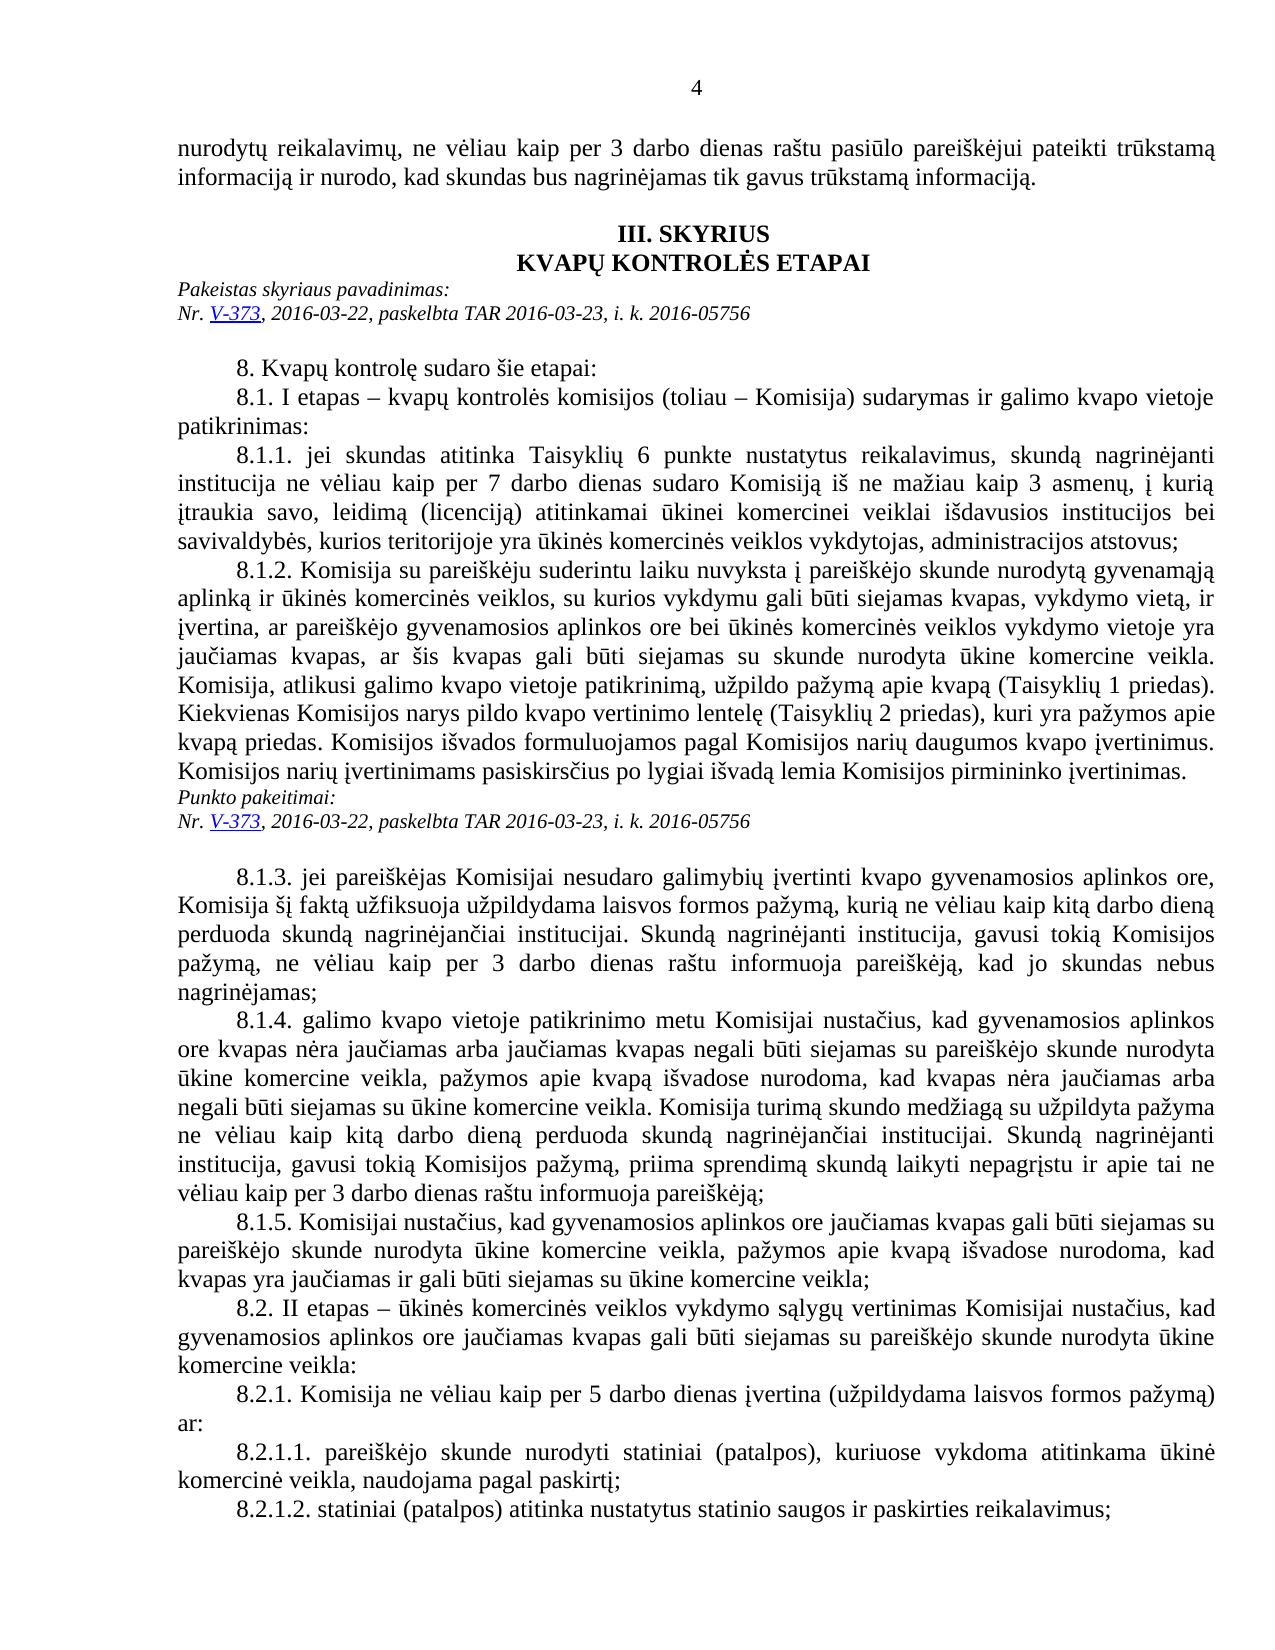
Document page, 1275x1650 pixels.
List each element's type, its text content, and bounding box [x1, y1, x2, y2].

text 8.2.1.2. statiniai (patalpos) atitinka nustatytus statinio saugos ir paskirties reikalavimus; [177, 1494, 1216, 1523]
text 8. Kvapų kontrolę sudaro šie etapai: [177, 353, 1216, 382]
text Nr. V-373, 2016-03-22, paskelbta TAR 2016-03-23, i. k. 2016-05756 [177, 301, 1216, 325]
text 8.1.4. galimo kvapo vietoje patikrinimo metu Komisijai nustačius, kad gyvenamosios aplinkos ore kvapas nėra jaučiamas arba jaučiamas kvapas negali būti siejamas su pareiškėjo skunde nurodyta ūkine komercine veikla, pažymos apie kvapą išvadose nurodoma, kad kvapas nėra jaučiamas arba negali būti siejamas su ūkine komercine veikla. Komisija turimą skundo medžiagą su užpildyta pažyma ne vėliau kaip kitą darbo dieną perduoda skundą nagrinėjančiai institucijai. Skundą nagrinėjanti institucija, gavusi tokią Komisijos pažymą, priima sprendimą skundą laikyti nepagrįstu ir apie tai ne vėliau kaip per 3 darbo dienas raštu informuoja pareiškėją; [177, 1005, 1216, 1207]
text Nr. V-373, 2016-03-22, paskelbta TAR 2016-03-23, i. k. 2016-05756 [177, 809, 1216, 833]
text 8.2.1. Komisija ne vėliau kaip per 5 darbo dienas įvertina (užpildydama laisvos formos pažymą) ar: [177, 1379, 1216, 1437]
text 8.1.1. jei skundas atitinka Taisyklių 6 punkte nustatytus reikalavimus, skundą nagrinėjanti institucija ne vėliau kaip per 7 darbo dienas sudaro Komisiją iš ne mažiau kaip 3 asmenų, į kurią įtraukia savo, leidimą (licenciją) atitinkamai ūkinei komercinei veiklai išdavusios institucijos bei savivaldybės, kurios teritorijoje yra ūkinės komercinės veiklos vykdytojas, administracijos atstovus; [177, 440, 1216, 555]
text Punkto pakeitimai: [177, 785, 1216, 809]
text 8.1.5. Komisijai nustačius, kad gyvenamosios aplinkos ore jaučiamas kvapas gali būti siejamas su pareiškėjo skunde nurodyta ūkine komercine veikla, pažymos apie kvapą išvadose nurodoma, kad kvapas yra jaučiamas ir gali būti siejamas su ūkine komercine veikla; [177, 1207, 1216, 1293]
text 8.1.2. Komisija su pareiškėju suderintu laiku nuvyksta į pareiškėjo skunde nurodytą gyvenamąją aplinką ir ūkinės komercinės veiklos, su kurios vykdymu gali būti siejamas kvapas, vykdymo vietą, ir įvertina, ar pareiškėjo gyvenamosios aplinkos ore bei ūkinės komercinės veiklos vykdymo vietoje yra jaučiamas kvapas, ar šis kvapas gali būti siejamas su skunde nurodyta ūkine komercine veikla. Komisija, atlikusi galimo kvapo vietoje patikrinimą, užpildo pažymą apie kvapą (Taisyklių 1 priedas). Kiekvienas Komisijos narys pildo kvapo vertinimo lentelę (Taisyklių 2 priedas), kuri yra pažymos apie kvapą priedas. Komisijos išvados formuluojamos pagal Komisijos narių daugumos kvapo įvertinimus. Komisijos narių įvertinimams pasiskirsčius po lygiai išvadą lemia Komisijos pirmininko įvertinimas. [177, 555, 1216, 785]
text Pakeistas skyriaus pavadinimas: [177, 277, 1216, 301]
text III. SKYRIUS KVAPŲ KONTROLĖS ETAPAI [177, 219, 1216, 277]
text 8.1. I etapas – kvapų kontrolės komisijos (toliau – Komisija) sudarymas ir galimo kvapo vietoje patikrinimas: [177, 382, 1216, 440]
text 8.2. II etapas – ūkinės komercinės veiklos vykdymo sąlygų vertinimas Komisijai nustačius, kad gyvenamosios aplinkos ore jaučiamas kvapas gali būti siejamas su pareiškėjo skunde nurodyta ūkine komercine veikla: [177, 1293, 1216, 1379]
text nurodytų reikalavimų, ne vėliau kaip per 3 darbo dienas raštu pasiūlo pareiškėjui pateikti trūkstamą informaciją ir nurodo, kad skundas bus nagrinėjamas tik gavus trūkstamą informaciją. [177, 133, 1216, 190]
text 8.2.1.1. pareiškėjo skunde nurodyti statiniai (patalpos), kuriuose vykdoma atitinkama ūkinė komercinė veikla, naudojama pagal paskirtį; [177, 1437, 1216, 1494]
text 8.1.3. jei pareiškėjas Komisijai nesudaro galimybių įvertinti kvapo gyvenamosios aplinkos ore, Komisija šį faktą užfiksuoja užpildydama laisvos formos pažymą, kurią ne vėliau kaip kitą darbo dieną perduoda skundą nagrinėjančiai institucijai. Skundą nagrinėjanti institucija, gavusi tokią Komisijos pažymą, ne vėliau kaip per 3 darbo dienas raštu informuoja pareiškėją, kad jo skundas nebus nagrinėjamas; [177, 862, 1216, 1005]
